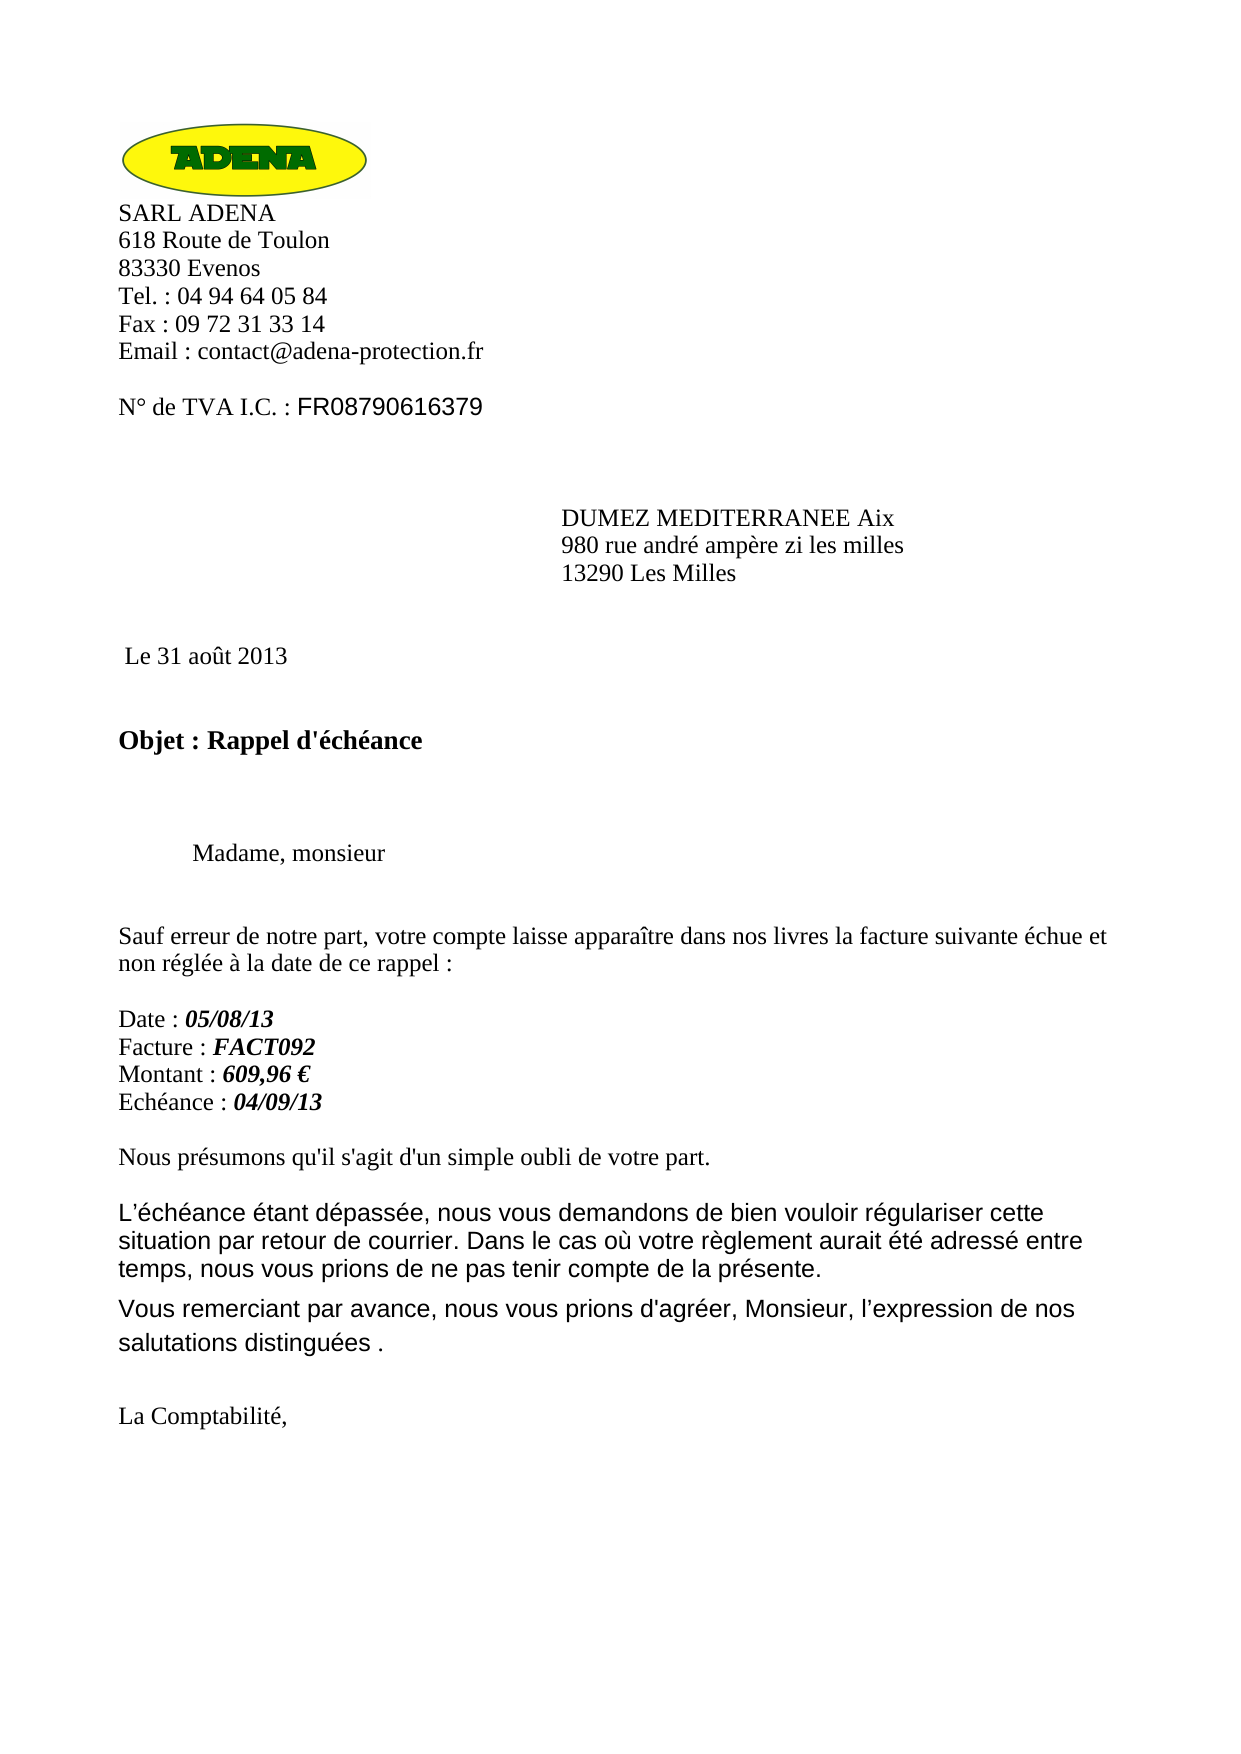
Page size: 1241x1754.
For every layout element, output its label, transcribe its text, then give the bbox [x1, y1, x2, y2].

text Nous présumons qu'il s'agit d'un simple oubli de votre part. [118, 1143, 1122, 1171]
text Madame, monsieur [118, 839, 1122, 866]
text Date : 05/08/13 [118, 1005, 1122, 1033]
text Tel. : 04 94 64 05 84 [118, 282, 1122, 310]
text DUMEZ MEDITERRANEE Aix [118, 504, 1122, 532]
text 618 Route de Toulon [118, 227, 1122, 254]
text La Comptabilité, [118, 1402, 1122, 1430]
text Sauf erreur de notre part, votre compte laisse apparaître dans nos livres la facture suivante échue et non réglée à la date de ce rappel : [118, 922, 1122, 977]
text N° de TVA I.C. : FR08790616379 [118, 393, 1122, 421]
text Vous remerciant par avance, nous vous prions d'agréer, Monsieur, l’expression de nos salutations distinguées . [118, 1295, 1122, 1357]
text Fax : 09 72 31 33 14 [118, 310, 1122, 337]
text Objet : Rappel d'échéance [118, 726, 1122, 756]
picture [119, 122, 371, 199]
text 13290 Les Milles [118, 559, 1122, 587]
text Email : contact@adena-protection.fr [118, 337, 1122, 365]
text 980 rue andré ampère zi les milles [118, 532, 1122, 559]
text Echéance : 04/09/13 [118, 1088, 1122, 1116]
text SARL ADENA [118, 118, 1122, 227]
text L’échéance étant dépassée, nous vous demandons de bien vouloir régulariser cette situation par retour de courrier. Dans le cas où votre règlement aurait été adressé entre temps, nous vous prions de ne pas tenir compte de la présente. [118, 1199, 1122, 1283]
text Montant : 609,96 € [118, 1060, 1122, 1088]
text Facture : FACT092 [118, 1033, 1122, 1060]
text 83330 Evenos [118, 254, 1122, 282]
text Le 31 août 2013 [118, 642, 1122, 670]
